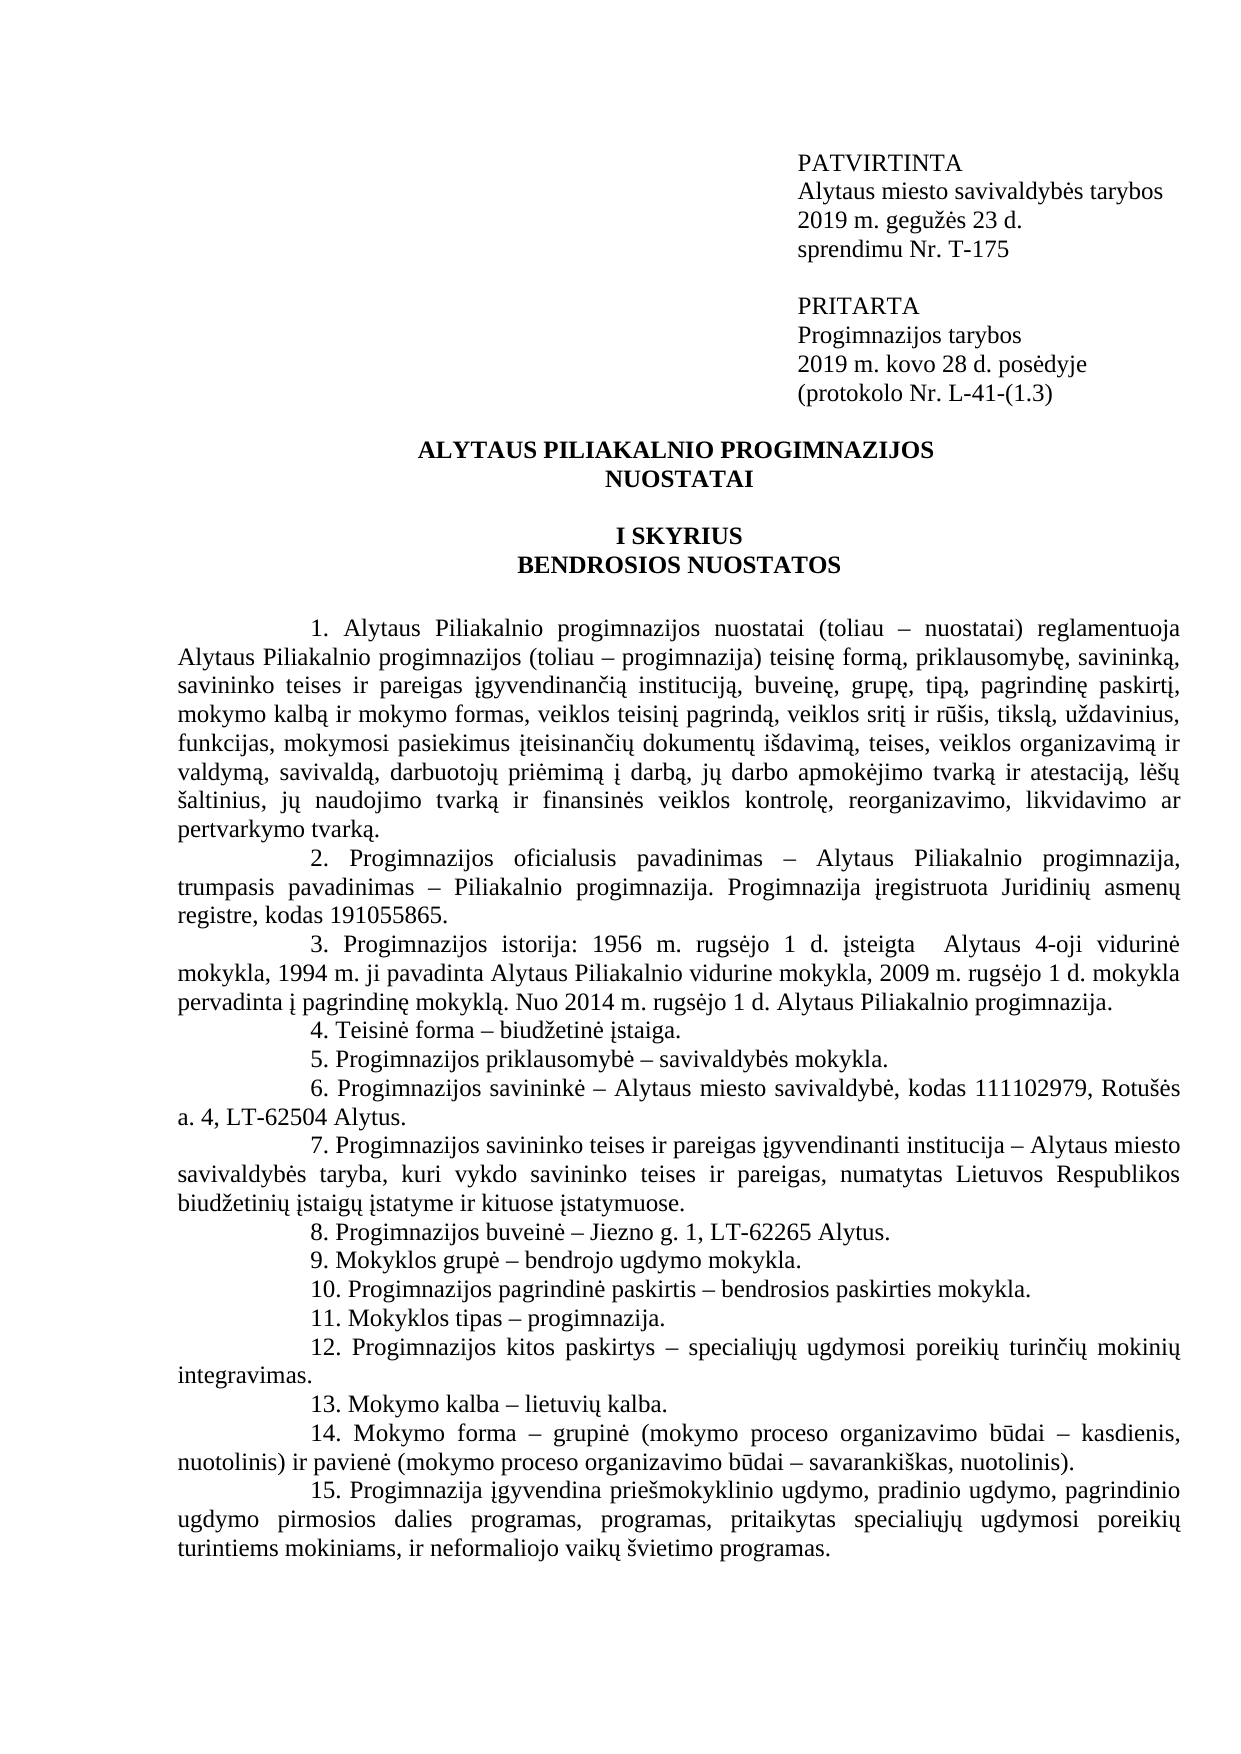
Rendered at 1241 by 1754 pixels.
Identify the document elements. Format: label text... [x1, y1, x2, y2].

text NUOSTATAI [177, 464, 1181, 493]
text 14. Mokymo forma – grupinė (mokymo proceso organizavimo būdai – kasdienis, nuotolinis) ir pavienė (mokymo proceso organizavimo būdai – savarankiškas, nuotolinis). [177, 1418, 1181, 1475]
text PATVIRTINTA [177, 148, 1181, 176]
text Alytaus miesto savivaldybės tarybos [177, 176, 1181, 205]
text 2019 m. gegužės 23 d. [177, 205, 1181, 234]
text 6. Progimnazijos savininkė – Alytaus miesto savivaldybė, kodas 111102979, Rotušės a. 4, LT-62504 Alytus. [177, 1073, 1181, 1130]
text 11. Mokyklos tipas – progimnazija. [177, 1303, 1181, 1332]
text ALYTAUS PILIAKALNIO PROGIMNAZIJOS [177, 435, 1181, 464]
text 1. Alytaus Piliakalnio progimnazijos nuostatai (toliau – nuostatai) reglamentuoja Alytaus Piliakalnio progimnazijos (toliau – progimnazija) teisinę formą, priklausomybę, savininką, savininko teises ir pareigas įgyvendinančią instituciją, buveinę, grupę, tipą, pagrindinę paskirtį, mokymo kalbą ir mokymo formas, veiklos teisinį pagrindą, veiklos sritį ir rūšis, tikslą, uždavinius, funkcijas, mokymosi pasiekimus įteisinančių dokumentų išdavimą, teises, veiklos organizavimą ir valdymą, savivaldą, darbuotojų priėmimą į darbą, jų darbo apmokėjimo tvarką ir atestaciją, lėšų šaltinius, jų naudojimo tvarką ir finansinės veiklos kontrolę, reorganizavimo, likvidavimo ar pertvarkymo tvarką. [177, 613, 1181, 843]
text (protokolo Nr. L-41-(1.3) [177, 378, 1181, 406]
text 5. Progimnazijos priklausomybė – savivaldybės mokykla. [177, 1044, 1181, 1073]
text 15. Progimnazija įgyvendina priešmokyklinio ugdymo, pradinio ugdymo, pagrindinio ugdymo pirmosios dalies programas, programas, pritaikytas specialiųjų ugdymosi poreikių turintiems mokiniams, ir neformaliojo vaikų švietimo programas. [177, 1475, 1181, 1562]
text 2019 m. kovo 28 d. posėdyje [177, 349, 1181, 378]
text sprendimu Nr. T-175 [177, 234, 1181, 263]
text BENDROSIOS NUOSTATOS [177, 550, 1181, 579]
text 10. Progimnazijos pagrindinė paskirtis – bendrosios paskirties mokykla. [177, 1274, 1181, 1303]
text 8. Progimnazijos buveinė – Jiezno g. 1, LT-62265 Alytus. [177, 1217, 1181, 1245]
text I SKYRIUS [177, 521, 1181, 550]
text 2. Progimnazijos oficialusis pavadinimas – Alytaus Piliakalnio progimnazija, trumpasis pavadinimas – Piliakalnio progimnazija. Progimnazija įregistruota Juridinių asmenų registre, kodas 191055865. [177, 843, 1181, 929]
text 12. Progimnazijos kitos paskirtys – specialiųjų ugdymosi poreikių turinčių mokinių integravimas. [177, 1332, 1181, 1389]
text Progimnazijos tarybos [177, 320, 1181, 349]
text 4. Teisinė forma – biudžetinė įstaiga. [177, 1015, 1181, 1044]
text 7. Progimnazijos savininko teises ir pareigas įgyvendinanti institucija – Alytaus miesto savivaldybės taryba, kuri vykdo savininko teises ir pareigas, numatytas Lietuvos Respublikos biudžetinių įstaigų įstatyme ir kituose įstatymuose. [177, 1130, 1181, 1217]
text PRITARTA [177, 291, 1181, 320]
text 9. Mokyklos grupė – bendrojo ugdymo mokykla. [177, 1245, 1181, 1274]
text 3. Progimnazijos istorija: 1956 m. rugsėjo 1 d. įsteigta Alytaus 4-oji vidurinė mokykla, 1994 m. ji pavadinta Alytaus Piliakalnio vidurine mokykla, 2009 m. rugsėjo 1 d. mokykla pervadinta į pagrindinę mokyklą. Nuo 2014 m. rugsėjo 1 d. Alytaus Piliakalnio progimnazija. [177, 929, 1181, 1015]
text 13. Mokymo kalba – lietuvių kalba. [177, 1389, 1181, 1418]
